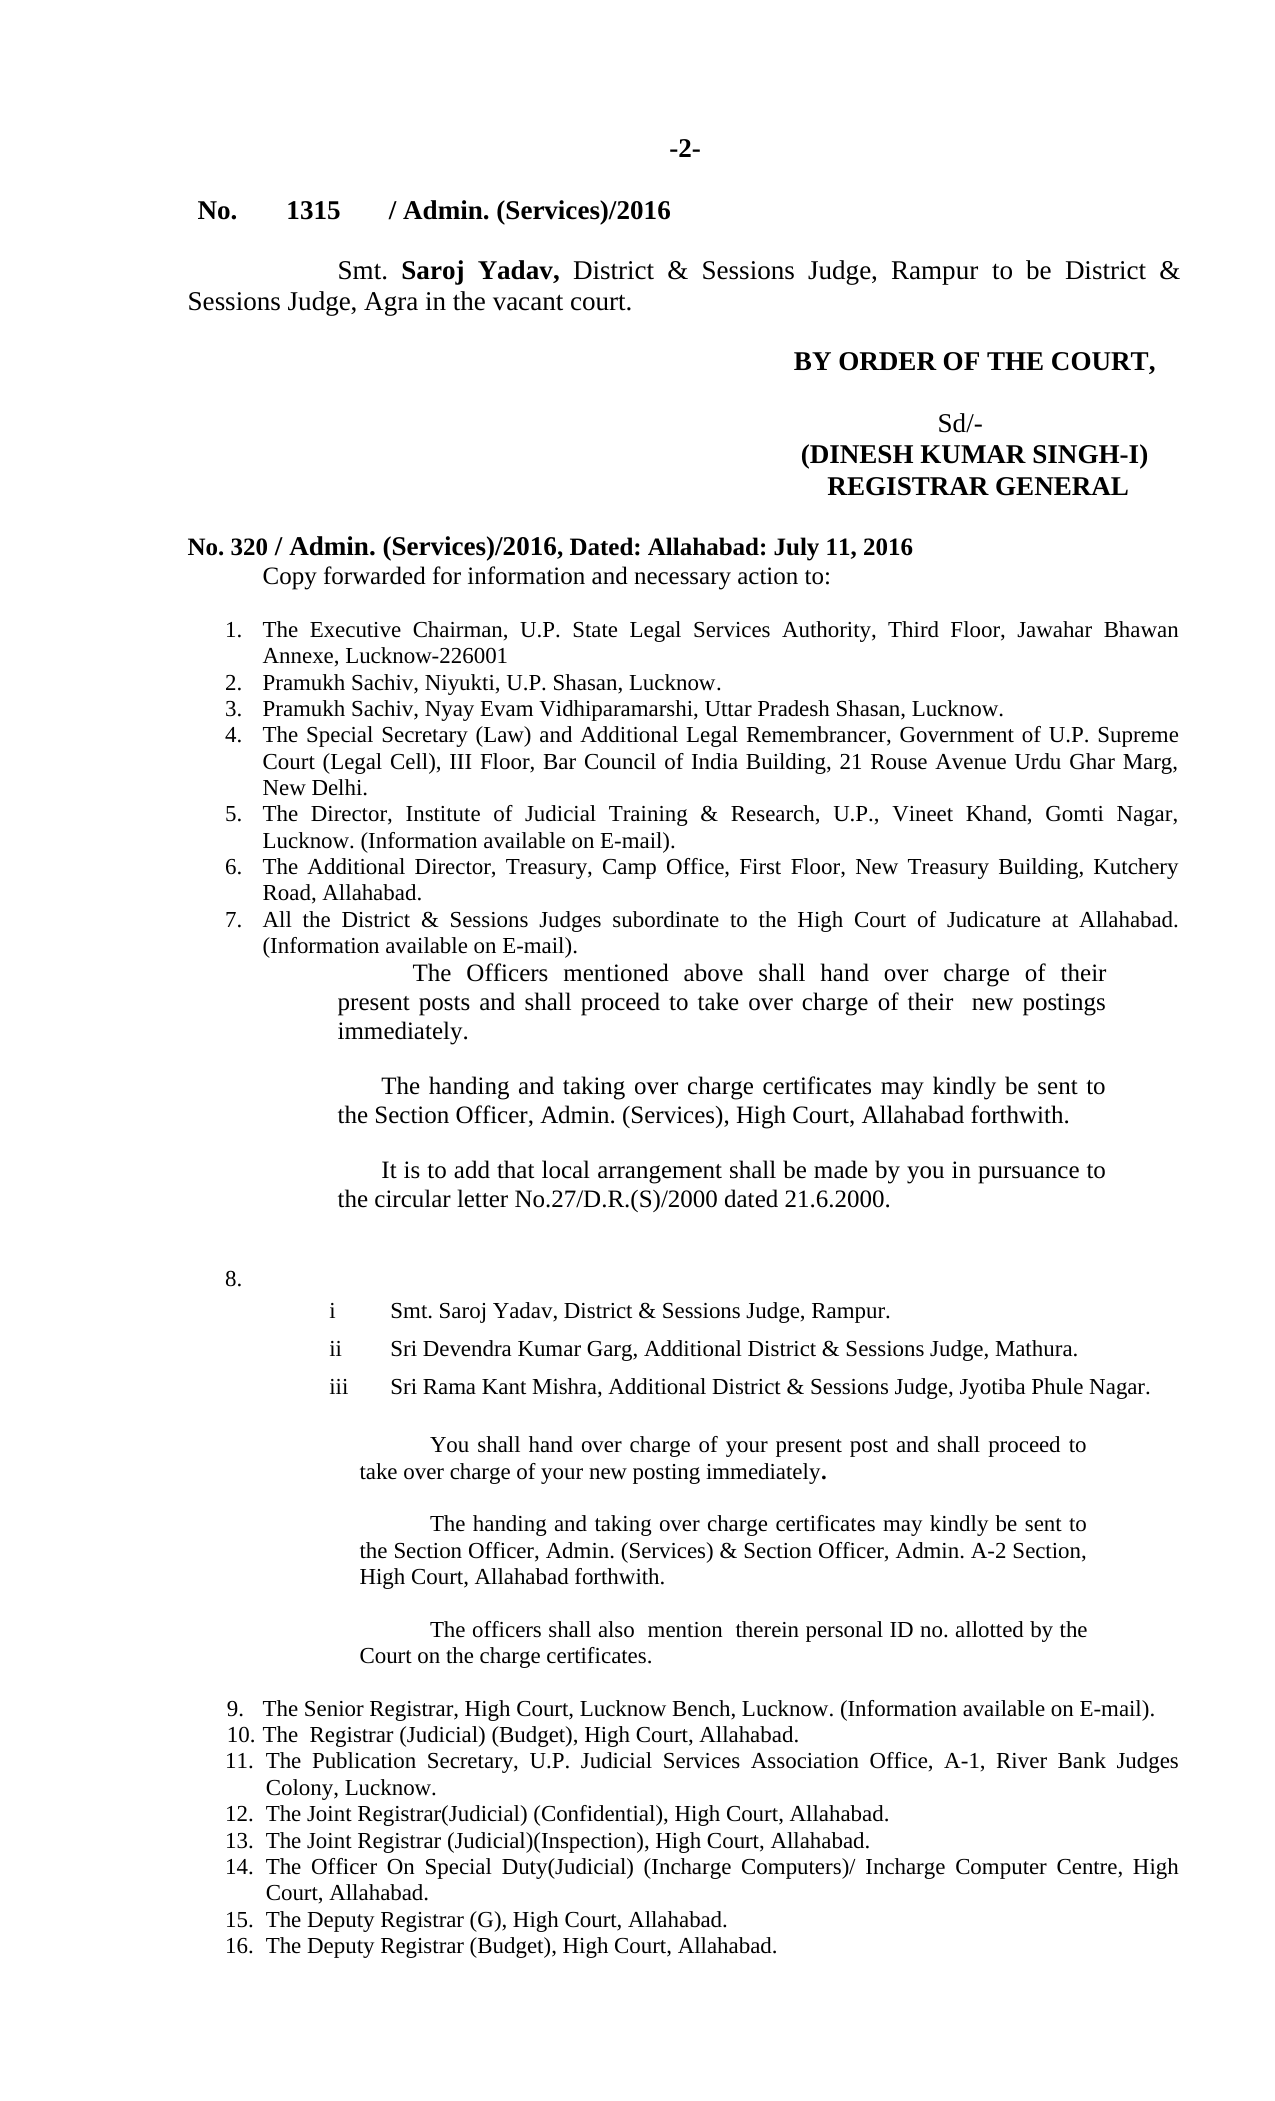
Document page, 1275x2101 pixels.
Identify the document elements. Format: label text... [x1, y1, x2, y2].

text REGISTRAR GENERAL [187, 470, 1182, 501]
list The Senior Registrar, High Court, Lucknow Bench, Lucknow. (Information available on E-mail). [227, 1695, 1181, 1721]
list The Deputy Registrar (Budget), High Court, Allahabad. [225, 1932, 1181, 1958]
text Copy forwarded for information and necessary action to: [187, 561, 1181, 589]
text Sd/- [187, 407, 1181, 439]
list The Officer On Special Duty(Judicial) (Incharge Computers)/ Incharge Computer Centre, High Court, Allahabad. [225, 1853, 1181, 1906]
table_cell Sri Devendra Kumar Garg, Additional District & Sessions Judge, Mathura. [384, 1329, 1181, 1367]
table_cell Sri Rama Kant Mishra, Additional District & Sessions Judge, Jyotiba Phule Nagar. [384, 1367, 1181, 1405]
list The Executive Chairman, U.P. State Legal Services Authority, Third Floor, Jawahar Bhawan Annexe, Lucknow-226001 [225, 616, 1181, 669]
list The Additional Director, Treasury, Camp Office, First Floor, New Treasury Building, Kutchery Road, Allahabad. [225, 853, 1181, 906]
table_cell [286, 1367, 384, 1405]
text The Officers mentioned above shall hand over charge of their present posts and shall proceed to take over charge of their new postings immediately. [337, 958, 1107, 1045]
subtitle No. 320 / Admin. (Services)/2016, Dated: Allahabad: July 11, 2016 [187, 530, 1181, 561]
list Pramukh Sachiv, Nyay Evam Vidhiparamarshi, Uttar Pradesh Shasan, Lucknow. [225, 695, 1181, 721]
list The Director, Institute of Judicial Training & Research, U.P., Vineet Khand, Gomti Nagar, Lucknow. (Information available on E-mail). [225, 800, 1181, 853]
list The Joint Registrar(Judicial) (Confidential), High Court, Allahabad. [225, 1800, 1181, 1827]
text The officers shall also mention therein personal ID no. allotted by the Court on the charge certificates. [359, 1616, 1088, 1668]
text Smt. Saroj Yadav, District & Sessions Judge, Rampur to be District & Sessions Judge, Agra in the vacant court. [187, 254, 1181, 316]
list The Publication Secretary, U.P. Judicial Services Association Office, A-1, River Bank Judges Colony, Lucknow. [225, 1748, 1181, 1800]
table_header [286, 1292, 384, 1329]
text It is to add that local arrangement shall be made by you in pursuance to the circular letter No.27/D.R.(S)/2000 dated 21.6.2000. [337, 1155, 1107, 1212]
text The handing and taking over charge certificates may kindly be sent to the Section Officer, Admin. (Services), High Court, Allahabad forthwith. [337, 1071, 1107, 1129]
text -2- [187, 132, 1181, 163]
list All the District & Sessions Judges subordinate to the High Court of Judicature at Allahabad.(Information available on E-mail). [225, 906, 1181, 958]
text BY ORDER OF THE COURT, [562, 345, 1181, 376]
list The Joint Registrar (Judicial)(Inspection), High Court, Allahabad. [225, 1827, 1181, 1853]
table_header / Admin. (Services)/2016 [364, 194, 714, 225]
text The handing and taking over charge certificates may kindly be sent to the Section Officer, Admin. (Services) & Section Officer, Admin. A-2 Section, High Court, Allahabad forthwith. [359, 1510, 1088, 1589]
list The Deputy Registrar (G), High Court, Allahabad. [225, 1906, 1181, 1932]
table_header Smt. Saroj Yadav, District & Sessions Judge, Rampur. [384, 1292, 1181, 1329]
text (DINESH KUMAR SINGH-I) [187, 439, 1182, 470]
table_cell [286, 1329, 384, 1367]
list The Special Secretary (Law) and Additional Legal Remembrancer, Government of U.P. Supreme Court (Legal Cell), III Floor, Bar Council of India Building, 21 Rouse Avenue Urdu Ghar Marg, New Delhi. [225, 721, 1181, 800]
table_header 1315 [275, 194, 364, 225]
list The Registrar (Judicial) (Budget), High Court, Allahabad. [227, 1721, 1181, 1748]
table_header No. [186, 194, 275, 225]
text You shall hand over charge of your present post and shall proceed to take over charge of your new posting immediately. [359, 1431, 1088, 1484]
list Pramukh Sachiv, Niyukti, U.P. Shasan, Lucknow. [225, 669, 1181, 695]
